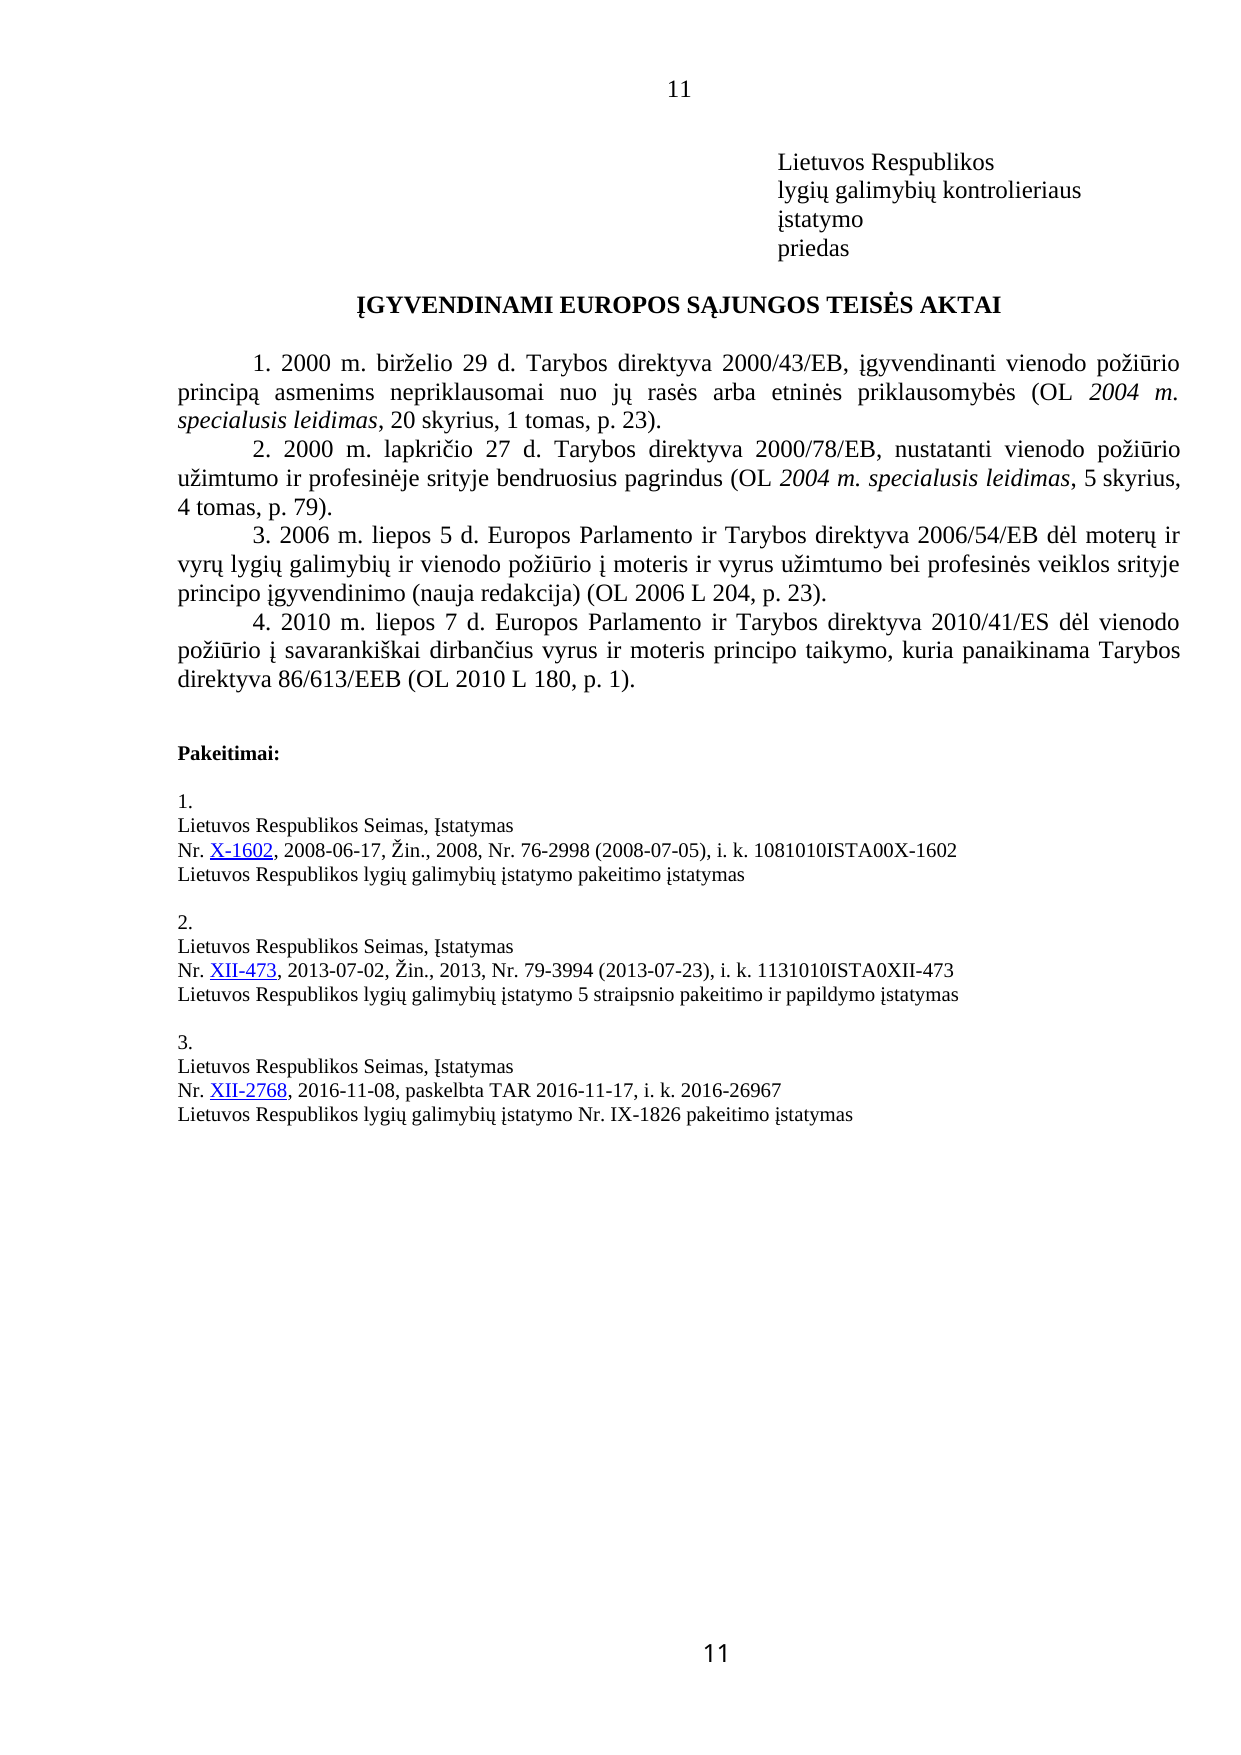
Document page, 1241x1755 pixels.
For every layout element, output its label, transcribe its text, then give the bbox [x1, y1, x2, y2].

text Lietuvos Respublikos Seimas, Įstatymas [177, 813, 1181, 837]
text Nr. X-1602, 2008-06-17, Žin., 2008, Nr. 76-2998 (2008-07-05), i. k. 1081010ISTA00X-1602 [177, 837, 1181, 862]
text 1. 2000 m. birželio 29 d. Tarybos direktyva 2000/43/EB, įgyvendinanti vienodo požiūrio principą asmenims nepriklausomai nuo jų rasės arba etninės priklausomybės (OL 2004 m. specialusis leidimas, 20 skyrius, 1 tomas, p. 23). [177, 348, 1181, 434]
text Įgyvendinami Europos Sąjungos teisės aktai [177, 291, 1181, 319]
text priedas [177, 233, 1181, 262]
text įstatymo [177, 204, 1181, 233]
text Lietuvos Respublikos [177, 147, 1181, 176]
text Lietuvos Respublikos Seimas, Įstatymas [177, 1054, 1181, 1078]
text 3. 2006 m. liepos 5 d. Europos Parlamento ir Tarybos direktyva 2006/54/EB dėl moterų ir vyrų lygių galimybių ir vienodo požiūrio į moteris ir vyrus užimtumo bei profesinės veiklos srityje principo įgyvendinimo (nauja redakcija) (OL 2006 L 204, p. 23). [177, 521, 1181, 607]
text Nr. XII-2768, 2016-11-08, paskelbta TAR 2016-11-17, i. k. 2016-26967 [177, 1078, 1181, 1102]
text 1. [177, 789, 1181, 813]
text 2. 2000 m. lapkričio 27 d. Tarybos direktyva 2000/78/EB, nustatanti vienodo požiūrio užimtumo ir profesinėje srityje bendruosius pagrindus (OL 2004 m. specialusis leidimas, 5 skyrius, 4 tomas, p. 79). [177, 434, 1181, 521]
text 2. [177, 910, 1181, 934]
text Nr. XII-473, 2013-07-02, Žin., 2013, Nr. 79-3994 (2013-07-23), i. k. 1131010ISTA0XII-473 [177, 958, 1181, 982]
text lygių galimybių kontrolieriaus [177, 176, 1181, 204]
text 4. 2010 m. liepos 7 d. Europos Parlamento ir Tarybos direktyva 2010/41/ES dėl vienodo požiūrio į savarankiškai dirbančius vyrus ir moteris principo taikymo, kuria panaikinama Tarybos direktyva 86/613/EEB (OL 2010 L 180, p. 1). [177, 607, 1181, 693]
text 3. [177, 1030, 1181, 1054]
text Lietuvos Respublikos lygių galimybių įstatymo pakeitimo įstatymas [177, 862, 1181, 886]
text Lietuvos Respublikos Seimas, Įstatymas [177, 934, 1181, 958]
text Lietuvos Respublikos lygių galimybių įstatymo Nr. IX-1826 pakeitimo įstatymas [177, 1102, 1181, 1126]
text Lietuvos Respublikos lygių galimybių įstatymo 5 straipsnio pakeitimo ir papildymo įstatymas [177, 982, 1181, 1006]
text Pakeitimai: [177, 741, 1181, 765]
